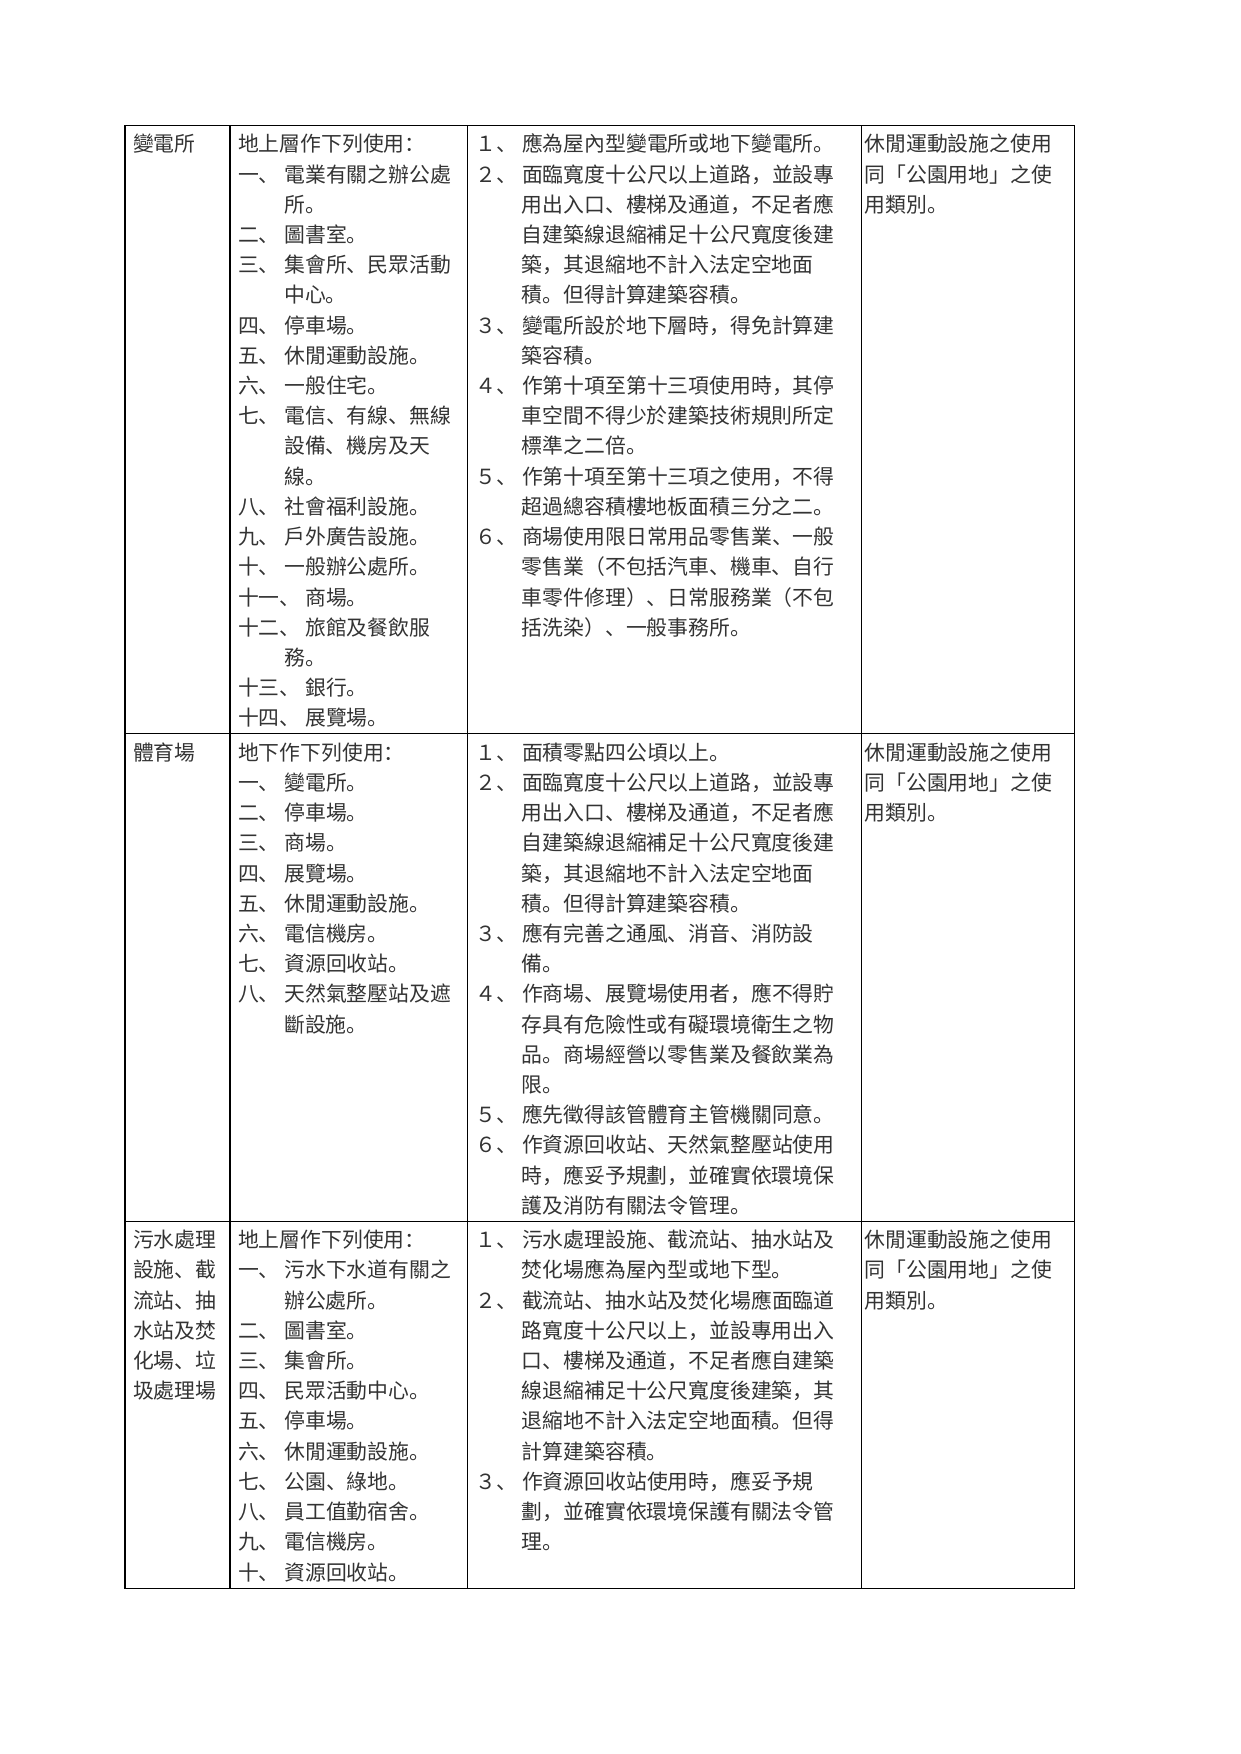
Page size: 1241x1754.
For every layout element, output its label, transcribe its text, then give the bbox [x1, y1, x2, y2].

table_cell １、 應為屋內型變電所或地下變電所。 ２、 面臨寬度十公尺以上道路，並設專用出入口、樓梯及通道，不足者應自建築線退縮補足十公尺寬度後建築，其退縮地不計入法定空地面積。但得計算建築容積。 ３、 變電所設於地下層時，得免計算建築容積。 ４、 作第十項至第十三項使用時，其停車空間不得少於建築技術規則所定標準之二倍。 ５、 作第十項至第十三項之使用，不得超過總容積樓地板面積三分之二。 ６、 商場使用限日常用品零售業、一般零售業（不包括汽車、機車、自行車零件修理）、日常服務業（不包括洗染）、一般事務所。 [468, 126, 861, 733]
table_cell 休閒運動設施之使用同「公園用地」之使用類別。 [862, 734, 1074, 1221]
table_cell 變電所 [126, 126, 229, 733]
table_cell 地上層作下列使用： 一、 電業有關之辦公處所。 二、 圖書室。 三、 集會所、民眾活動中心。 四、 停車場。 五、 休閒運動設施。 六、 一般住宅。 七、 電信、有線、無線設備、機房及天線。 八、 社會福利設施。 九、 戶外廣告設施。 十、 一般辦公處所。 十一、 商場。 十二、 旅館及餐飲服務。 十三、 銀行。 十四、 展覽場。 [231, 126, 467, 733]
table_cell 休閒運動設施之使用同「公園用地」之使用類別。 [862, 126, 1074, 733]
table_cell 污水處理設施、截流站、抽水站及焚化場、垃圾處理場 [126, 1222, 229, 1587]
table_cell １、 污水處理設施、截流站、抽水站及焚化場應為屋內型或地下型。 ２、 截流站、抽水站及焚化場應面臨道路寬度十公尺以上，並設專用出入口、樓梯及通道，不足者應自建築線退縮補足十公尺寬度後建築，其退縮地不計入法定空地面積。但得計算建築容積。 ３、 作資源回收站使用時，應妥予規劃，並確實依環境保護有關法令管理。 [468, 1222, 861, 1587]
table_cell 休閒運動設施之使用同「公園用地」之使用類別。 [862, 1222, 1074, 1587]
table_cell 體育場 [126, 734, 229, 1221]
table_cell 地上層作下列使用： 一、 污水下水道有關之辦公處所。 二、 圖書室。 三、 集會所。 四、 民眾活動中心。 五、 停車場。 六、 休閒運動設施。 七、 公園、綠地。 八、 員工值勤宿舍。 九、 電信機房。 十、 資源回收站。 [231, 1222, 467, 1587]
table_cell １、 面積零點四公頃以上。 ２、 面臨寬度十公尺以上道路，並設專用出入口、樓梯及通道，不足者應自建築線退縮補足十公尺寬度後建築，其退縮地不計入法定空地面積。但得計算建築容積。 ３、 應有完善之通風、消音、消防設備。 ４、 作商場、展覽場使用者，應不得貯存具有危險性或有礙環境衛生之物品。商場經營以零售業及餐飲業為限。 ５、 應先徵得該管體育主管機關同意。 ６、 作資源回收站、天然氣整壓站使用時，應妥予規劃，並確實依環境保護及消防有關法令管理。 [468, 734, 861, 1221]
table_cell 地下作下列使用： 一、 變電所。 二、 停車場。 三、 商場。 四、 展覽場。 五、 休閒運動設施。 六、 電信機房。 七、 資源回收站。 八、 天然氣整壓站及遮斷設施。 [231, 734, 467, 1221]
